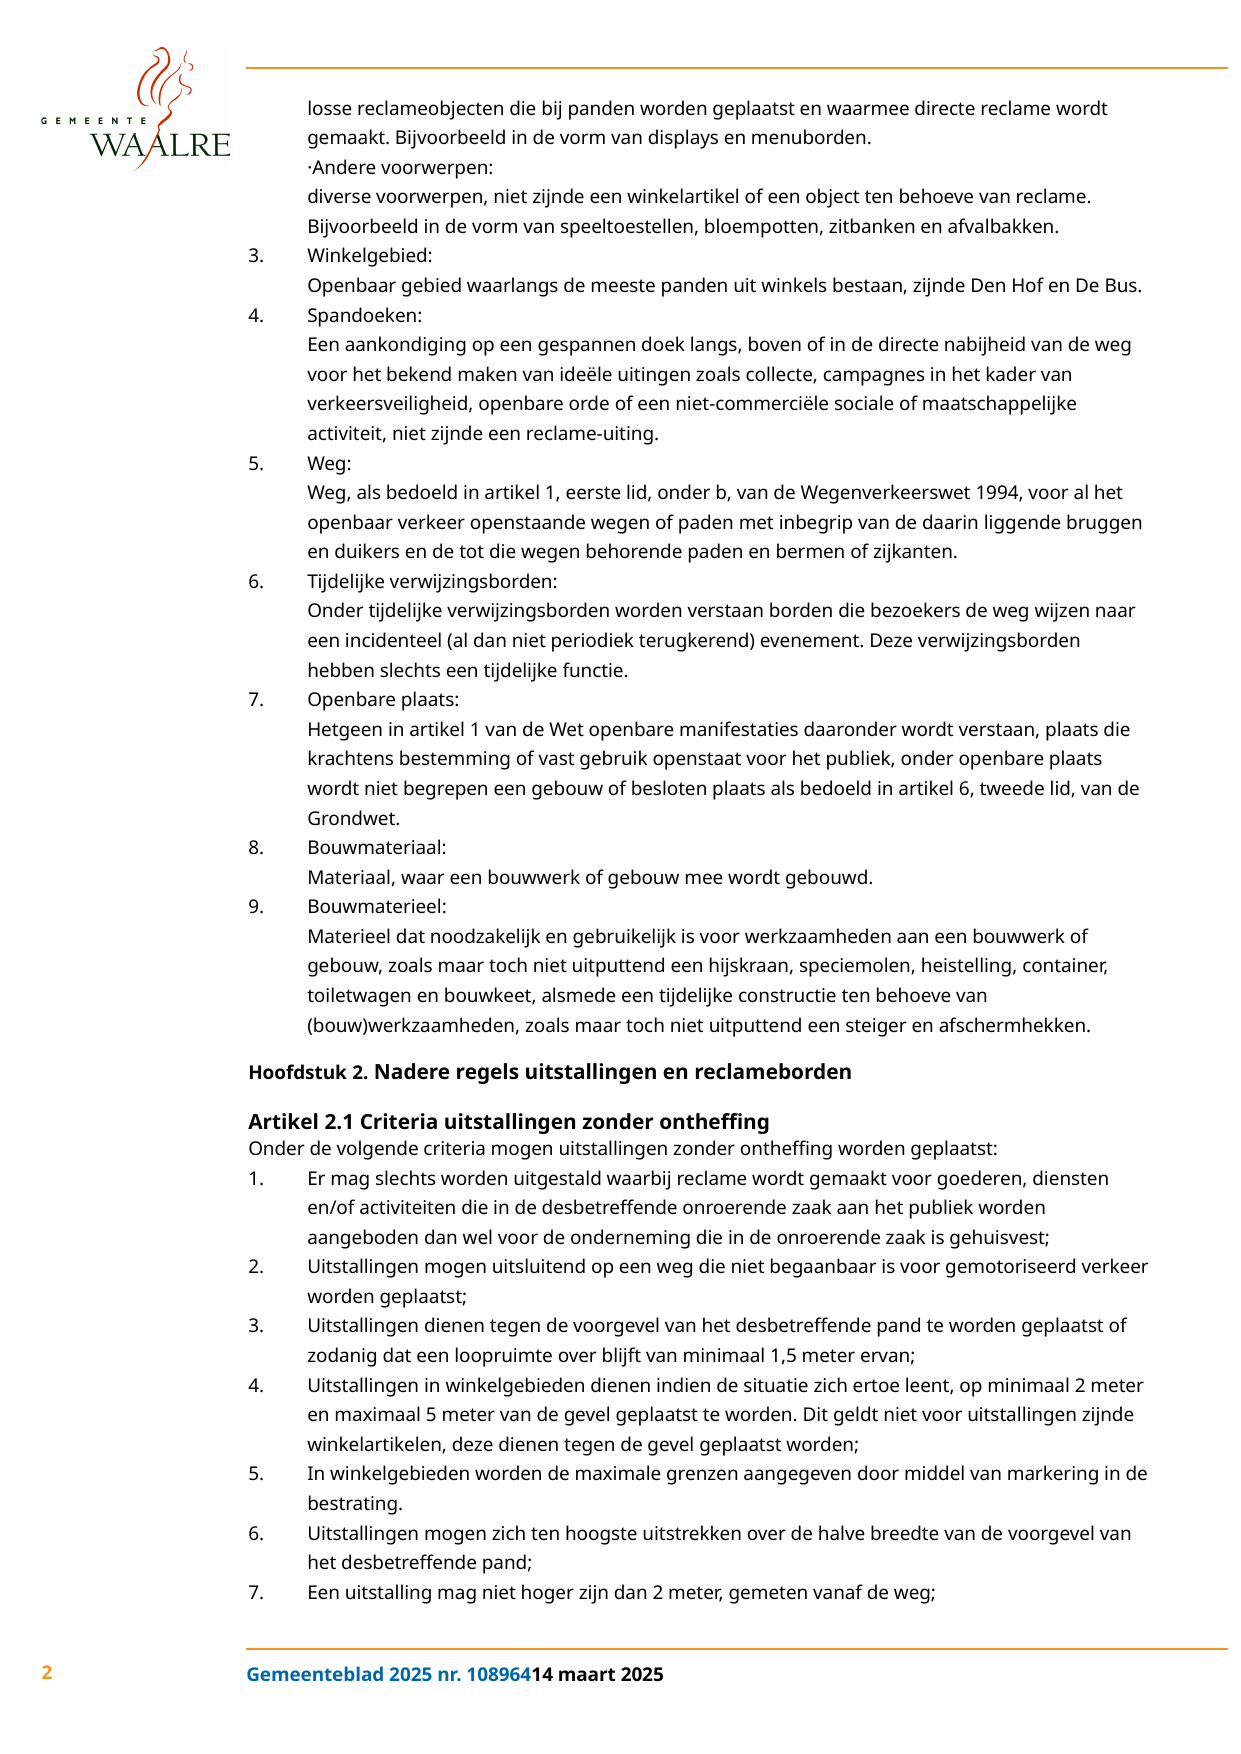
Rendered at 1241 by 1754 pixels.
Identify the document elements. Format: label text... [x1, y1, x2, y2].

text Hoofdstuk 2. Nadere regels uitstallingen en reclameborden [248, 1057, 1152, 1086]
list Materiaal, waar een bouwwerk of gebouw mee wordt gebouwd. [248, 864, 1152, 890]
picture [41, 47, 231, 172]
list Openbare plaats: [248, 686, 1152, 712]
list In winkelgebieden worden de maximale grenzen aangegeven door middel van markering in de bestrating. [248, 1461, 1152, 1516]
list Weg: [248, 450, 1152, 476]
list Bouwmaterieel: [248, 893, 1152, 919]
list Uitstallingen dienen tegen de voorgevel van het desbetreffende pand te worden geplaatst of zodanig dat een loopruimte over blijft van minimaal 1,5 meter ervan; [248, 1313, 1152, 1368]
list Onder tijdelijke verwijzingsborden worden verstaan borden die bezoekers de weg wijzen naar een incidenteel (al dan niet periodiek terugkerend) evenement. Deze verwijzingsborden hebben slechts een tijdelijke functie. [248, 598, 1152, 683]
list Openbaar gebied waarlangs de meeste panden uit winkels bestaan, zijnde Den Hof en De Bus. [248, 272, 1152, 298]
list Een uitstalling mag niet hoger zijn dan 2 meter, gemeten vanaf de weg; [248, 1579, 1152, 1605]
list Tijdelijke verwijzingsborden: [248, 568, 1152, 594]
list Bouwmateriaal: [248, 834, 1152, 860]
list Winkelgebied: [248, 243, 1152, 268]
list Uitstallingen in winkelgebieden dienen indien de situatie zich ertoe leent, op minimaal 2 meter en maximaal 5 meter van de gevel geplaatst te worden. Dit geldt niet voor uitstallingen zijnde winkelartikelen, deze dienen tegen de gevel geplaatst worden; [248, 1372, 1152, 1457]
list Een aankondiging op een gespannen doek langs, boven of in de directe nabijheid van de weg voor het bekend maken van ideële uitingen zoals collecte, campagnes in het kader van verkeersveiligheid, openbare orde of een niet-commerciële sociale of maatschappelijke activiteit, niet zijnde een reclame-uiting. [248, 331, 1152, 446]
list Materieel dat noodzakelijk en gebruikelijk is voor werkzaamheden aan een bouwwerk of gebouw, zoals maar toch niet uitputtend een hijskraan, speciemolen, heistelling, container, toiletwagen en bouwkeet, alsmede een tijdelijke constructie ten behoeve van (bouw)werkzaamheden, zoals maar toch niet uitputtend een steiger en afschermhekken. [248, 923, 1152, 1038]
list Spandoeken: [248, 302, 1152, 328]
list losse reclameobjecten die bij panden worden geplaatst en waarmee directe reclame wordt gemaakt. Bijvoorbeeld in de vorm van displays en menuborden. [248, 95, 1152, 150]
list Uitstallingen mogen uitsluitend op een weg die niet begaanbaar is voor gemotoriseerd verkeer worden geplaatst; [248, 1253, 1152, 1309]
list Uitstallingen mogen zich ten hoogste uitstrekken over de halve breedte van de voorgevel van het desbetreffende pand; [248, 1520, 1152, 1575]
text Onder de volgende criteria mogen uitstallingen zonder ontheffing worden geplaatst: [248, 1135, 1152, 1161]
list Er mag slechts worden uitgestald waarbij reclame wordt gemaakt voor goederen, diensten en/of activiteiten die in de desbetreffende onroerende zaak aan het publiek worden aangeboden dan wel voor de onderneming die in de onroerende zaak is gehuisvest; [248, 1165, 1152, 1250]
list ·Andere voorwerpen: [248, 154, 1152, 180]
list Hetgeen in artikel 1 van de Wet openbare manifestaties daaronder wordt verstaan, plaats die krachtens bestemming of vast gebruik openstaat voor het publiek, onder openbare plaats wordt niet begrepen een gebouw of besloten plaats als bedoeld in artikel 6, tweede lid, van de Grondwet. [248, 716, 1152, 831]
text Artikel 2.1 Criteria uitstallingen zonder ontheffing [248, 1107, 1152, 1135]
list diverse voorwerpen, niet zijnde een winkelartikel of een object ten behoeve van reclame. Bijvoorbeeld in de vorm van speeltoestellen, bloempotten, zitbanken en afvalbakken. [248, 183, 1152, 239]
list Weg, als bedoeld in artikel 1, eerste lid, onder b, van de Wegenverkeerswet 1994, voor al het openbaar verkeer openstaande wegen of paden met inbegrip van de daarin liggende bruggen en duikers en de tot die wegen behorende paden en bermen of zijkanten. [248, 479, 1152, 564]
